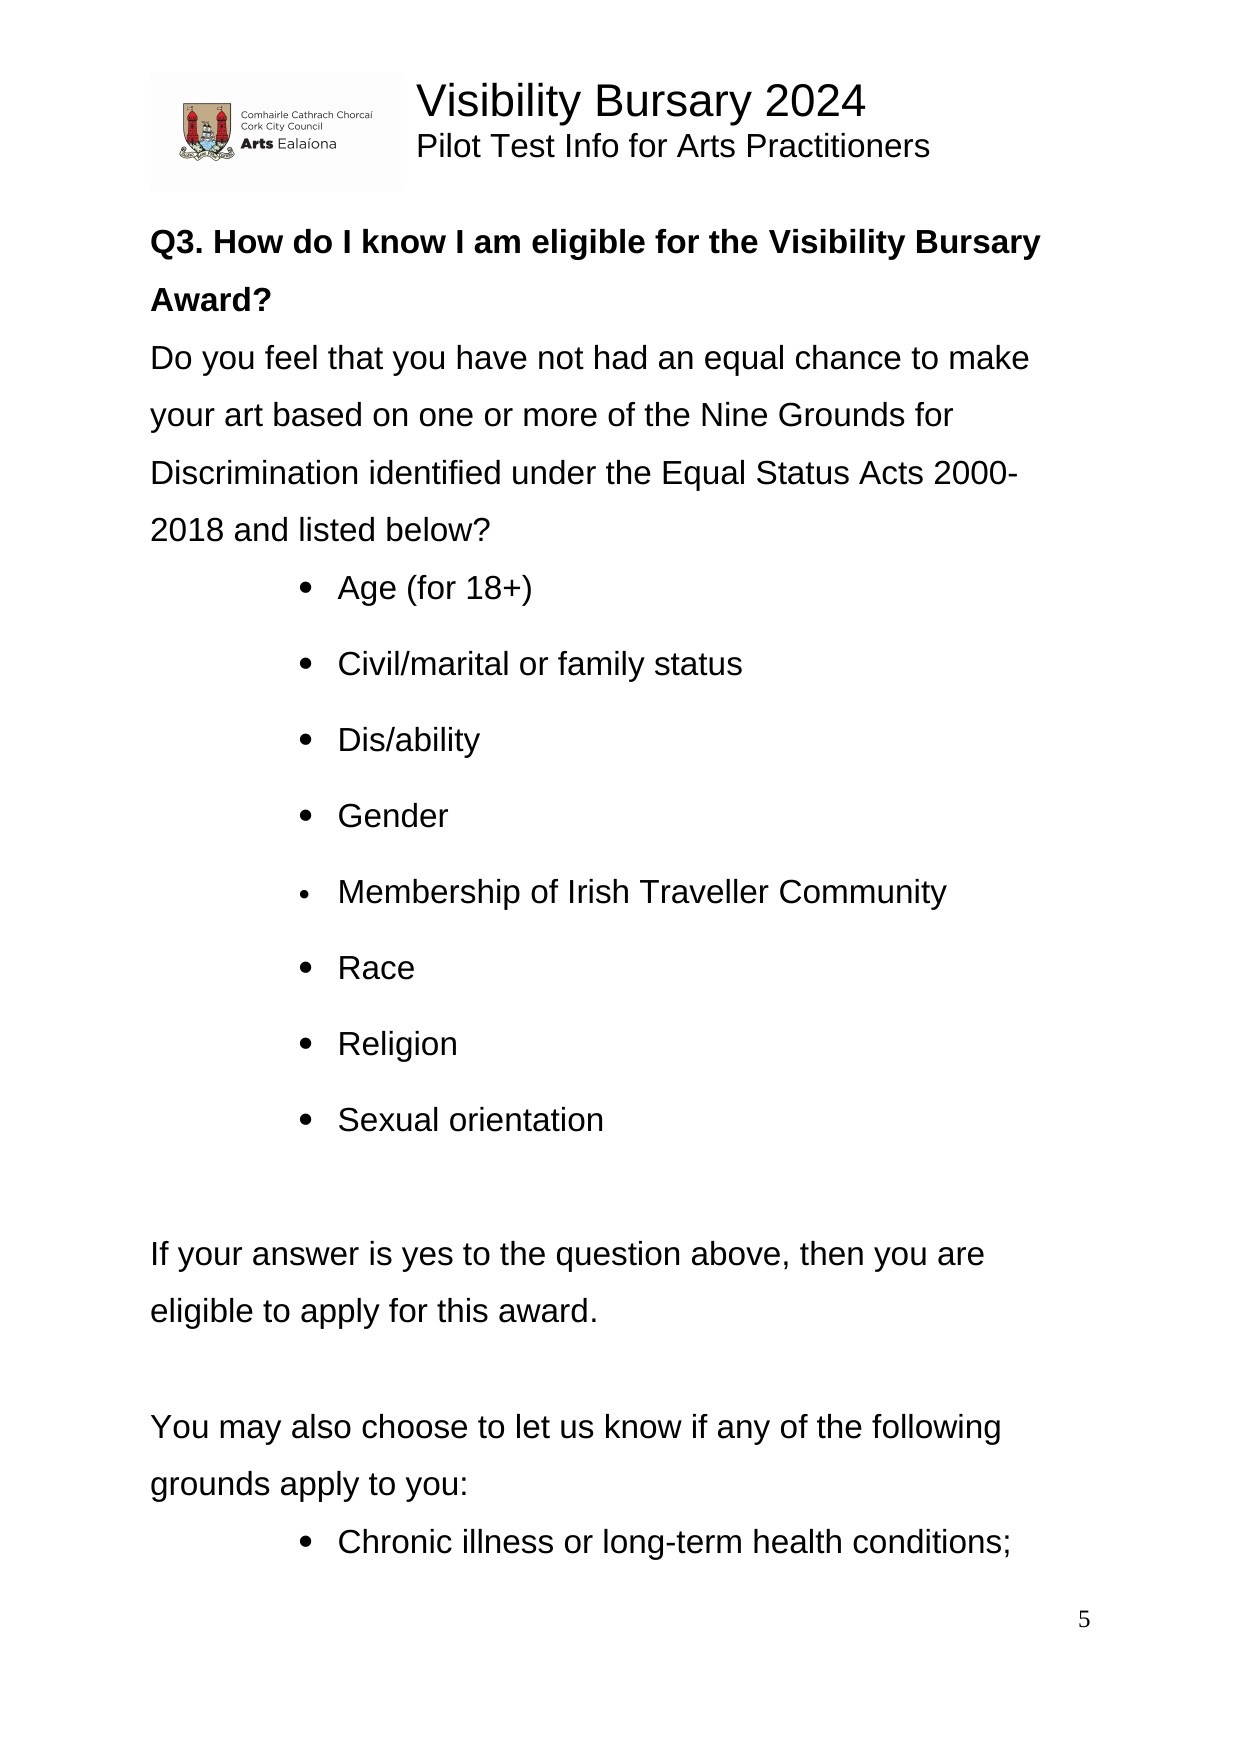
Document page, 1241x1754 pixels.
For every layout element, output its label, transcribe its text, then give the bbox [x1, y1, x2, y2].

list Civil/marital or family status [300, 644, 1090, 683]
list Gender [300, 796, 1090, 835]
text You may also choose to let us know if any of the following grounds apply to you: [150, 1407, 1090, 1503]
list Age (for 18+) [300, 568, 1090, 607]
text If your answer is yes to the question above, then you are eligible to apply for this award. [150, 1234, 1090, 1330]
list Race [300, 948, 1090, 987]
text Q3. How do I know I am eligible for the Visibility Bursary Award? [150, 222, 1090, 318]
list Membership of Irish Traveller Community [300, 872, 1090, 911]
list Chronic illness or long-term health conditions; [300, 1522, 1090, 1561]
list Religion [300, 1024, 1090, 1063]
list Sexual orientation [300, 1100, 1090, 1139]
text Do you feel that you have not had an equal chance to make your art based on one or more of the Nine Grounds for Discrimination identified under the Equal Status Acts 2000-2018 and listed below? [150, 338, 1090, 549]
list Dis/ability [300, 720, 1090, 759]
